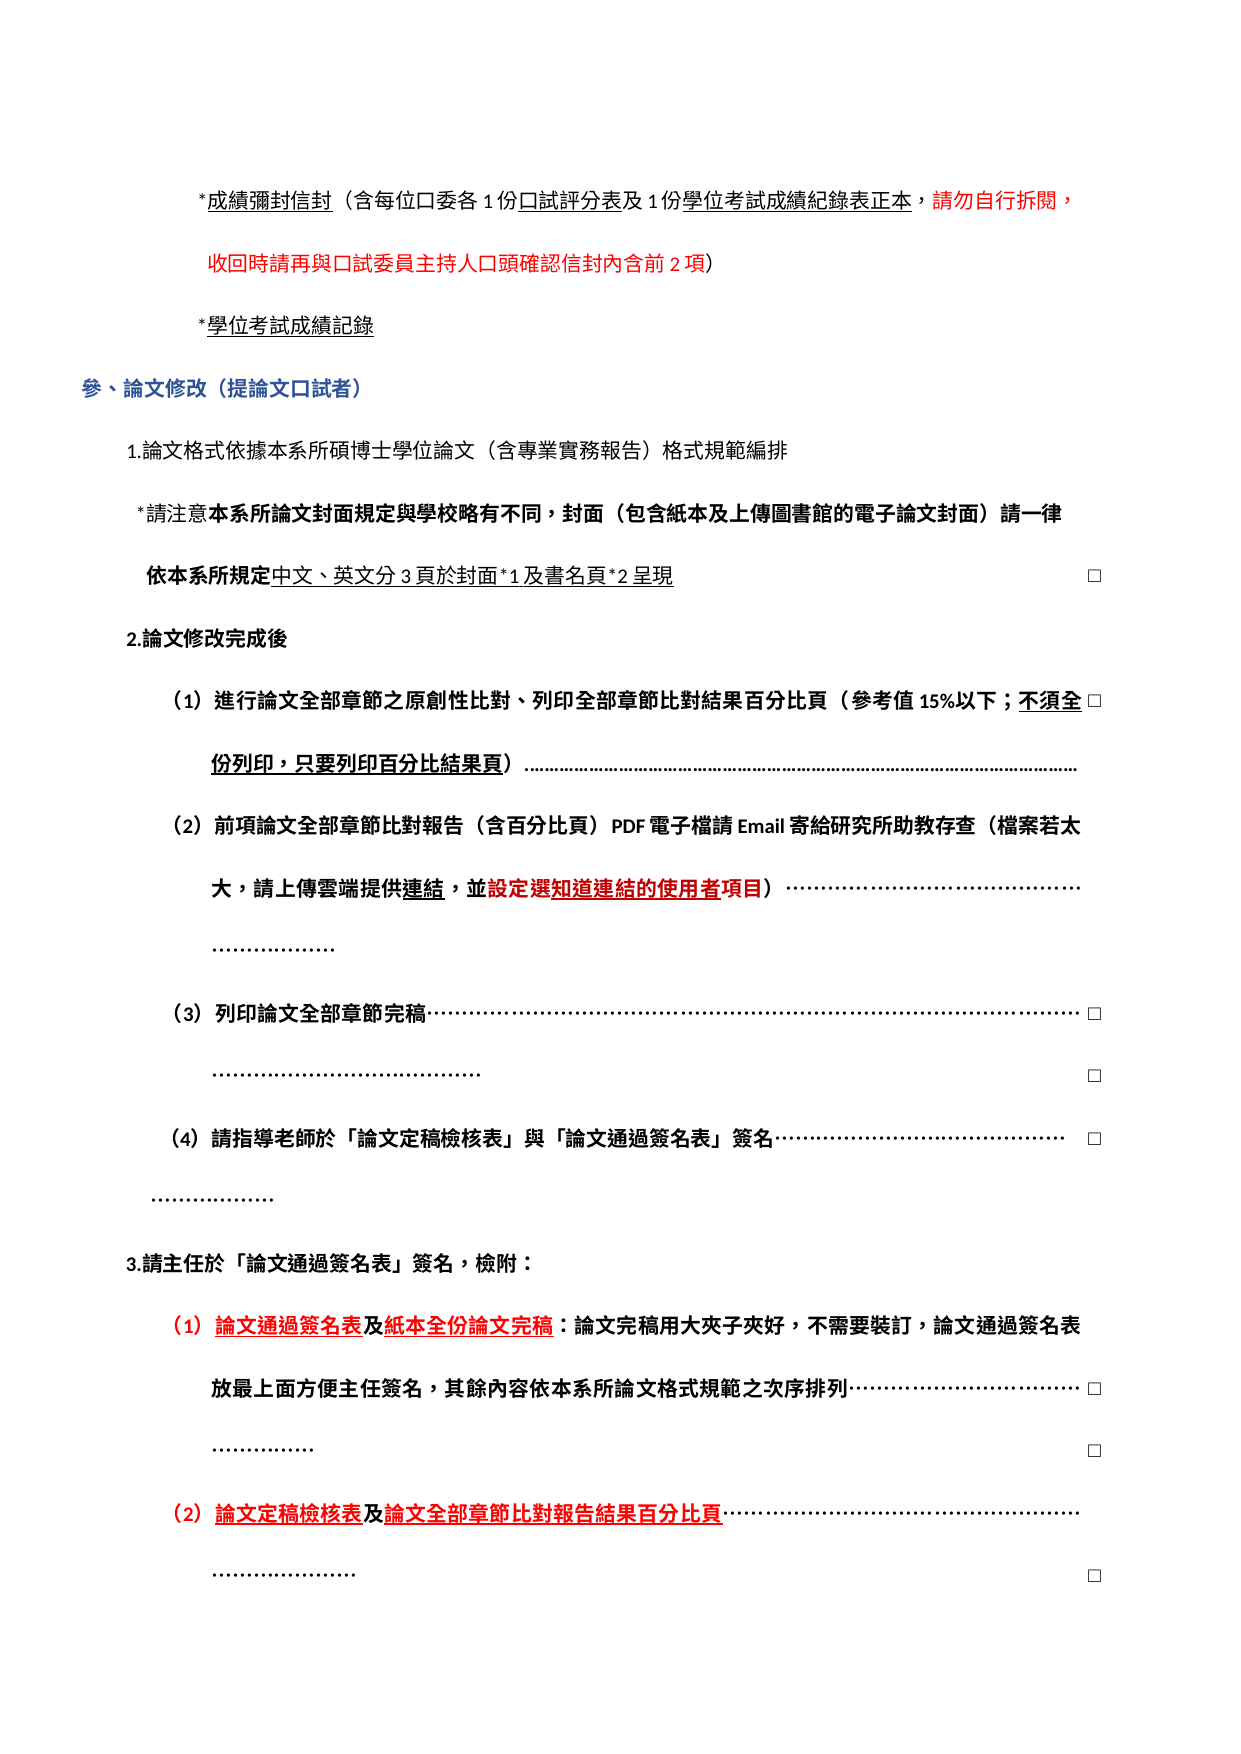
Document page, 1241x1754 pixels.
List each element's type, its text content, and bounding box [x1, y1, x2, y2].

table_cell *成績彌封信封（含每位口委各1份口試評分表及1份學位考試成績紀錄表正本，請勿自行拆閱，收回時請再與口試委員主持人口頭確認信封內含前2項） *學位考試成績記錄 [79, 158, 1085, 346]
table_cell [1085, 346, 1161, 408]
table_cell □ [1085, 408, 1161, 596]
table_cell [1085, 596, 1161, 658]
table_cell □ □ □ [1085, 1221, 1161, 1596]
table_cell □ [1085, 658, 1161, 783]
table_cell （1）進行論文全部章節之原創性比對、列印全部章節比對結果百分比頁（參考值15%以下；不須全份列印，只要列印百分比結果頁）.………………………………………………………………………………………………… [79, 658, 1085, 783]
table_cell （4）請指導老師於「論文定稿檢核表」與「論文通過簽名表」簽名…………………………………………………… [79, 1096, 1085, 1221]
table_cell [1085, 158, 1161, 346]
table_cell □ □ [1085, 783, 1161, 1096]
table_cell □ [1085, 1096, 1161, 1221]
table_cell 3.請主任於「論文通過簽名表」簽名，檢附： （1）論文通過簽名表及紙本全份論文完稿：論文完稿用大夾子夾好，不需要裝訂，論文通過簽名表放最上面方便主任簽名，其餘內容依本系所論文格式規範之次序排列………………………………………… （2）論文定稿檢核表及論文全部章節比對報告結果百分比頁……………………………………………………………… [79, 1221, 1085, 1596]
table_cell 2.論文修改完成後 [79, 596, 1085, 658]
table_cell 1.論文格式依據本系所碩博士學位論文（含專業實務報告）格式規範編排 *請注意本系所論文封面規定與學校略有不同，封面（包含紙本及上傳圖書館的電子論文封面）請一律依本系所規定中文、英文分3頁於封面*1及書名頁*2呈現 [79, 408, 1085, 596]
table_cell （2）前項論文全部章節比對報告（含百分比頁）PDF電子檔請Email寄給研究所助教存查（檔案若太大，請上傳雲端提供連結，並設定選知道連結的使用者項目）…………………………………………………… （3）列印論文全部章節完稿…………………………………………………………………………………………………………………… [79, 783, 1085, 1096]
table_cell 參、論文修改（提論文口試者） [79, 346, 1085, 408]
